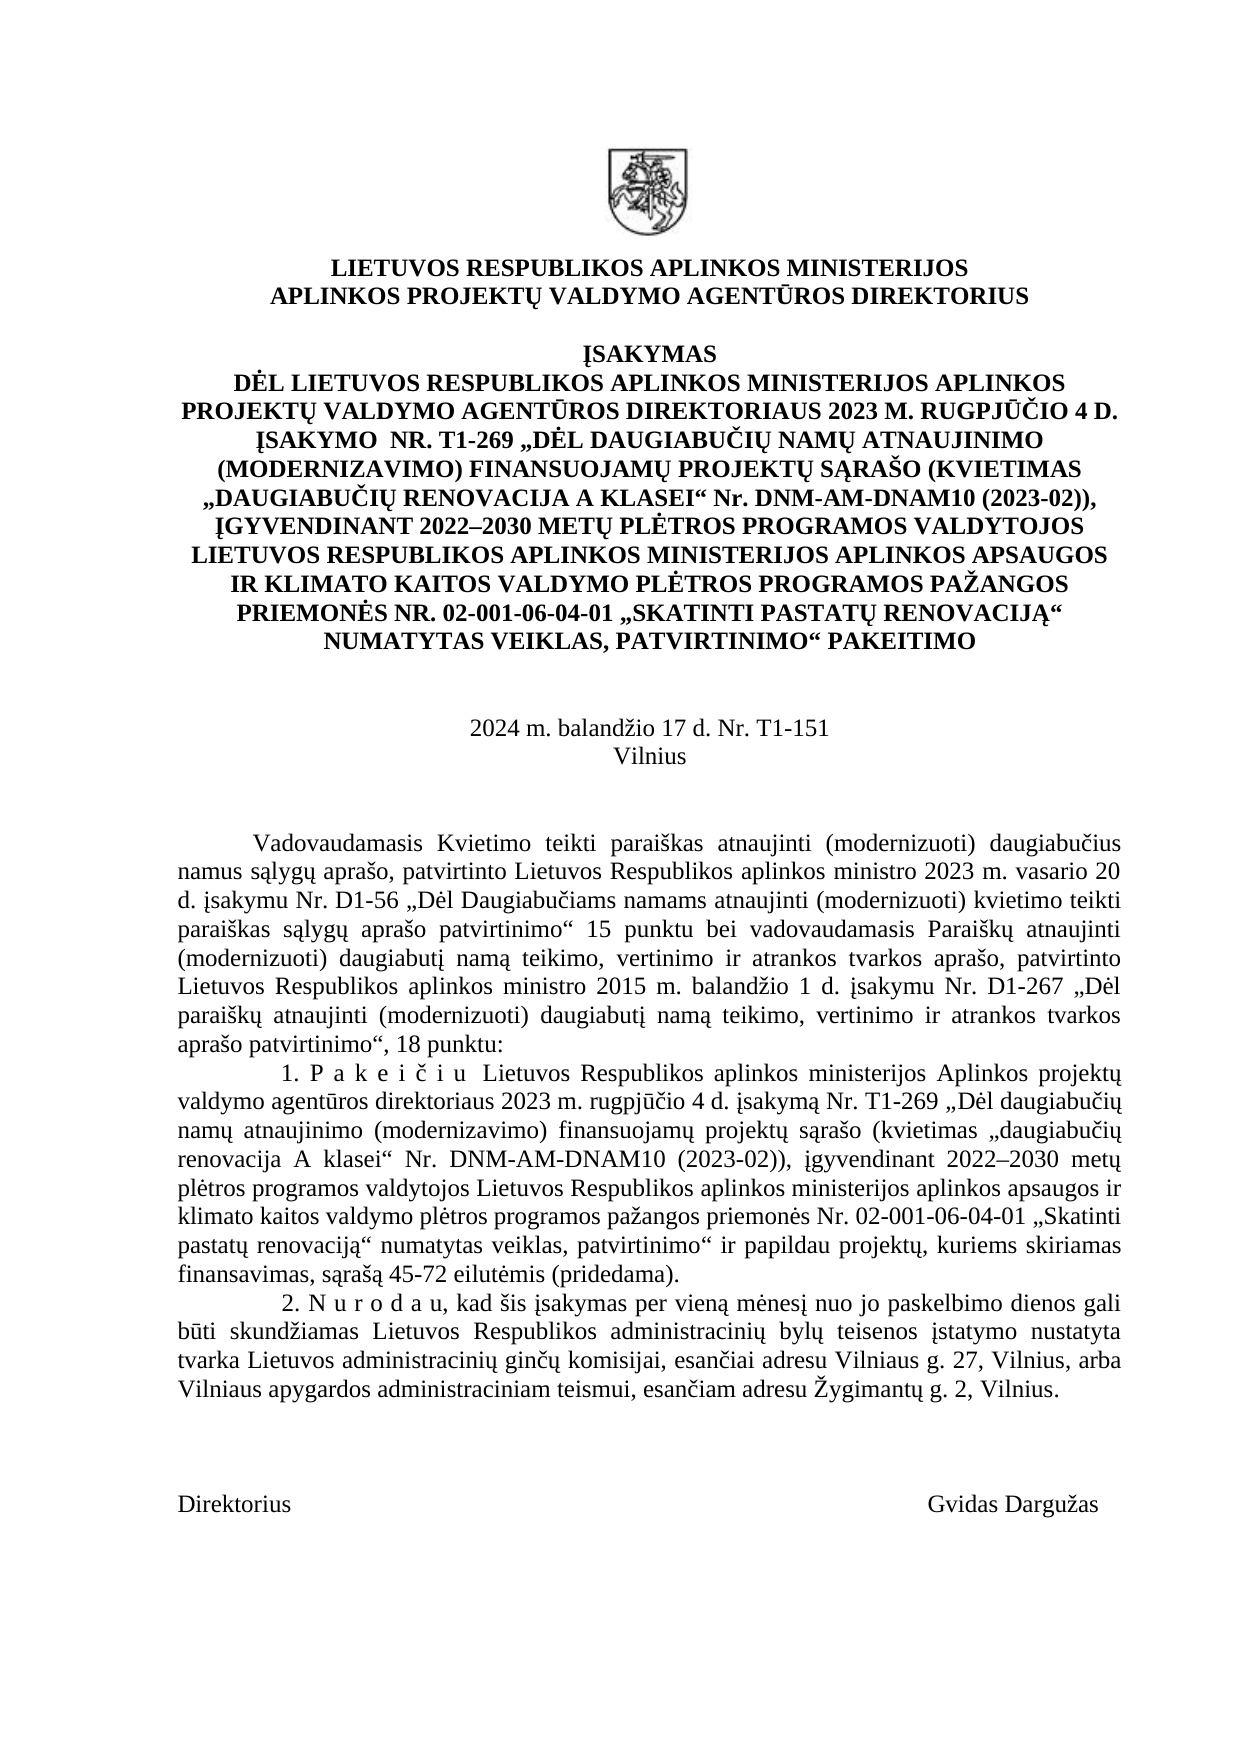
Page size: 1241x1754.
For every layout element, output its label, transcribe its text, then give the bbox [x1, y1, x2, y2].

text APLINKOS PROJEKTŲ VALDYMO AGENTŪROS DIREKTORIUS [177, 281, 1122, 310]
text 2024 m. balandžio 17 d. Nr. T1-151 [177, 713, 1122, 741]
text 2. N u r o d a u, kad šis įsakymas per vieną mėnesį nuo jo paskelbimo dienos gali būti skundžiamas Lietuvos Respublikos administracinių bylų teisenos įstatymo nustatyta tvarka Lietuvos administracinių ginčų komisijai, esančiai adresu Vilniaus g. 27, Vilnius, arba Vilniaus apygardos administraciniam teismui, esančiam adresu Žygimantų g. 2, Vilnius. [177, 1288, 1122, 1403]
text Vadovaudamasis Kvietimo teikti paraiškas atnaujinti (modernizuoti) daugiabučius namus sąlygų aprašo, patvirtinto Lietuvos Respublikos aplinkos ministro 2023 m. vasario 20 d. įsakymu Nr. D1-56 „Dėl Daugiabučiams namams atnaujinti (modernizuoti) kvietimo teikti paraiškas sąlygų aprašo patvirtinimo“ 15 punktu bei vadovaudamasis Paraiškų atnaujinti (modernizuoti) daugiabutį namą teikimo, vertinimo ir atrankos tvarkos aprašo, patvirtinto Lietuvos Respublikos aplinkos ministro 2015 m. balandžio 1 d. įsakymu Nr. D1-267 „Dėl paraiškų atnaujinti (modernizuoti) daugiabutį namą teikimo, vertinimo ir atrankos tvarkos aprašo patvirtinimo“, 18 punktu: [177, 828, 1122, 1058]
text Direktorius Gvidas Dargužas [177, 1489, 1122, 1518]
text Vilnius [177, 741, 1122, 770]
text Įsakymas [177, 339, 1122, 368]
text LIETUVOS RESPUBLIKOS APLINKOS MINISTERIJOS [177, 253, 1122, 281]
text DĖL LIETUVOS RESPUBLIKOS APLINKOS MINISTERIJOS APLINKOS PROJEKTŲ VALDYMO AGENTŪROS DIREKTORIAUS 2023 M. RUGPJŪČIO 4 D. ĮSAKYMO NR. T1-269 „DĖL DAUGIABUČIŲ NAMŲ ATNAUJINIMO (MODERNIZAVIMO) FINANSUOJAMŲ PROJEKTŲ SĄRAŠO (KVIETIMAS „DAUGIABUČIŲ RENOVACIJA A KLASEI“ Nr. DNM-AM-DNAM10 (2023-02)), ĮGYVENDINANT 2022–2030 METŲ PLĖTROS PROGRAMOS VALDYTOJOS LIETUVOS RESPUBLIKOS APLINKOS MINISTERIJOS APLINKOS APSAUGOS IR KLIMATO KAITOS VALDYMO PLĖTROS PROGRAMOS PAŽANGOS PRIEMONĖS NR. 02-001-06-04-01 „SKATINTI PASTATŲ RENOVACIJĄ“ NUMATYTAS VEIKLAS, PATVIRTINIMO“ PAKEITIMO [177, 368, 1122, 655]
text 1. P a k e i č i u Lietuvos Respublikos aplinkos ministerijos Aplinkos projektų valdymo agentūros direktoriaus 2023 m. rugpjūčio 4 d. įsakymą Nr. T1-269 „Dėl daugiabučių namų atnaujinimo (modernizavimo) finansuojamų projektų sąrašo (kvietimas „daugiabučių renovacija A klasei“ Nr. DNM-AM-DNAM10 (2023-02)), įgyvendinant 2022–2030 metų plėtros programos valdytojos Lietuvos Respublikos aplinkos ministerijos aplinkos apsaugos ir klimato kaitos valdymo plėtros programos pažangos priemonės Nr. 02-001-06-04-01 „Skatinti pastatų renovaciją“ numatytas veiklas, patvirtinimo“ ir papildau projektų, kuriems skiriamas finansavimas, sąrašą 45-72 eilutėmis (pridedama). [177, 1058, 1122, 1288]
